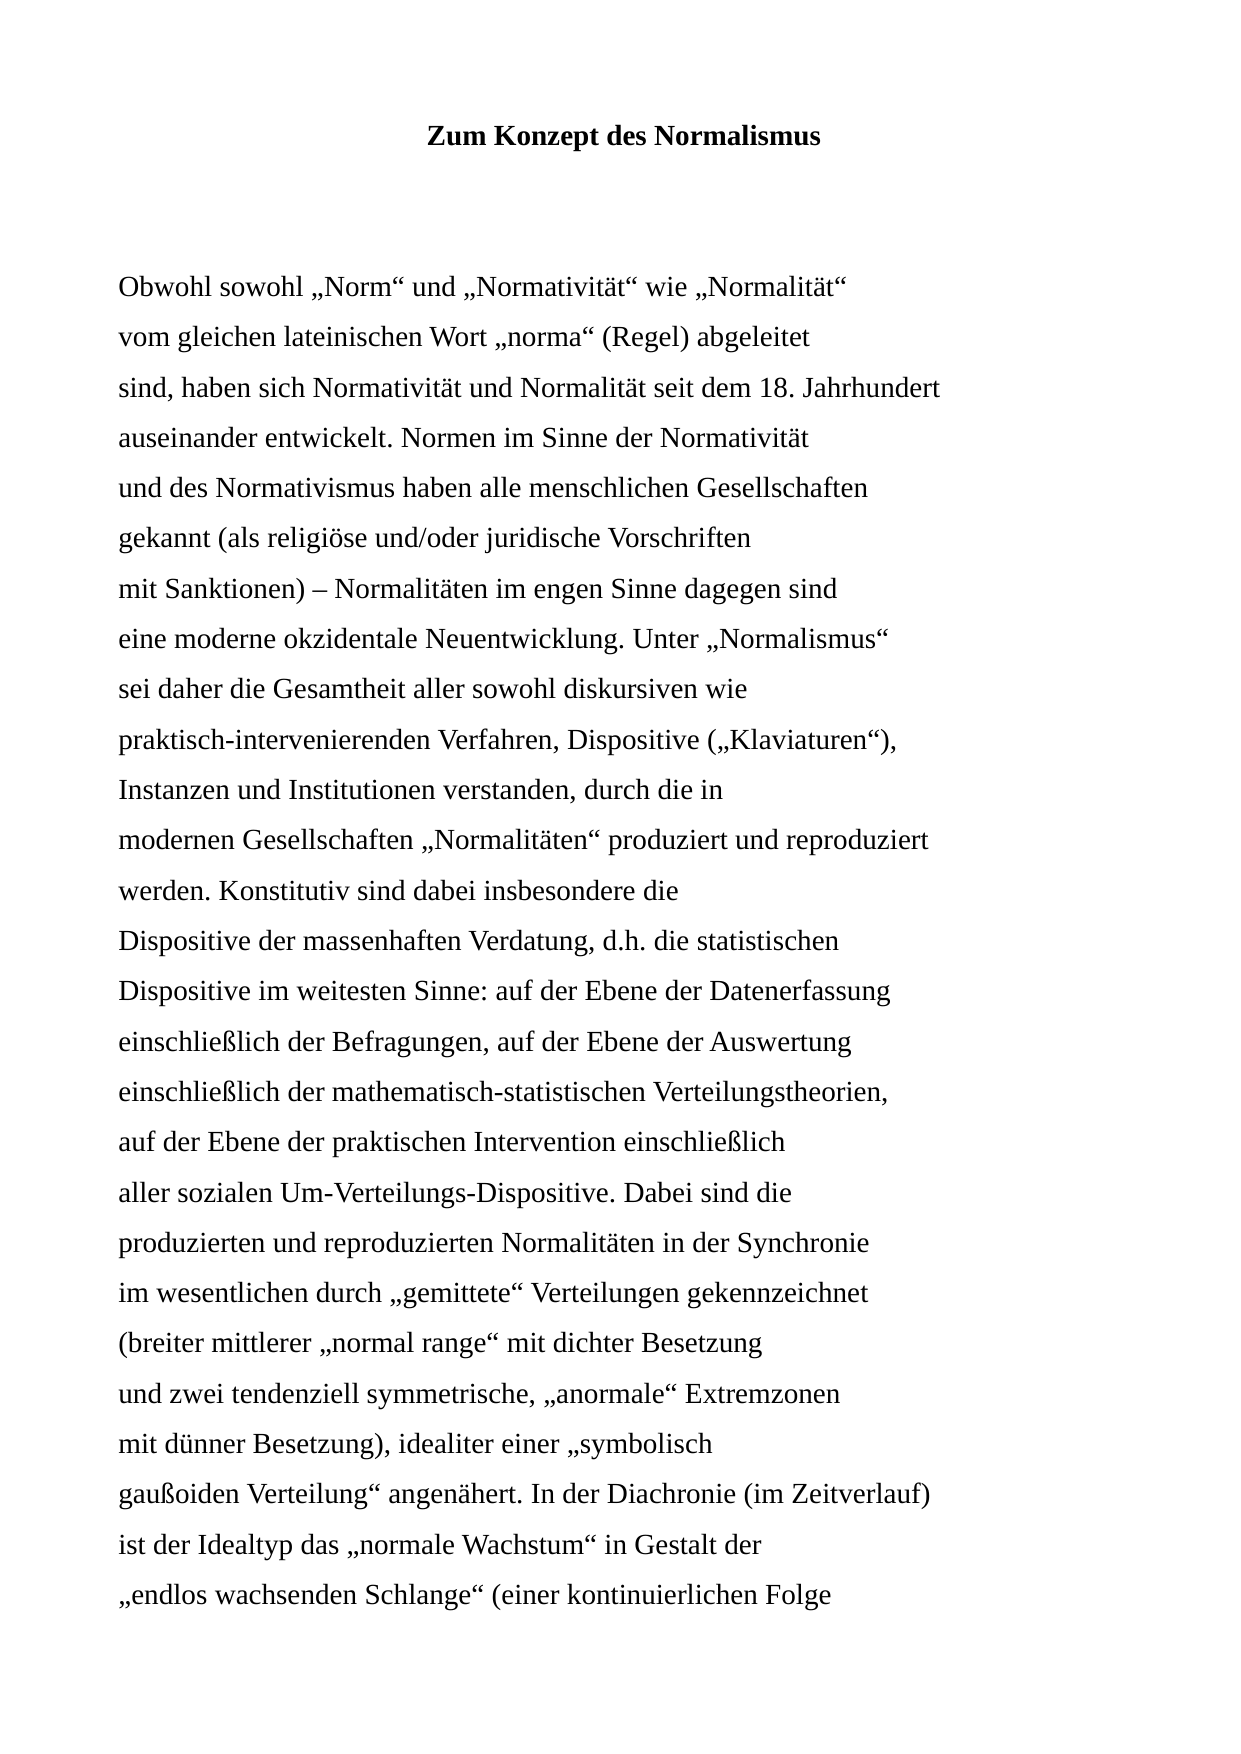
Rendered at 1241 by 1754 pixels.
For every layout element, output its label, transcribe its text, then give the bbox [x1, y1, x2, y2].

text vom gleichen lateinischen Wort „norma“ (Regel) abgeleitet [118, 319, 1122, 353]
text ist der Idealtyp das „normale Wachstum“ in Gestalt der [118, 1527, 1122, 1560]
text Dispositive der massenhaften Verdatung, d.h. die statistischen [118, 923, 1122, 957]
text „endlos wachsenden Schlange“ (einer kontinuierlichen Folge [118, 1577, 1122, 1611]
text auf der Ebene der praktischen Intervention einschließlich [118, 1124, 1122, 1158]
text praktisch-intervenierenden Verfahren, Dispositive („Klaviaturen“), [118, 722, 1122, 755]
text Zum Konzept des Normalismus [118, 118, 1122, 152]
text mit Sanktionen) – Normalitäten im engen Sinne dagegen sind [118, 571, 1122, 604]
text modernen Gesellschaften „Normalitäten“ produziert und reproduziert [118, 822, 1122, 856]
text und zwei tendenziell symmetrische, „anormale“ Extremzonen [118, 1376, 1122, 1409]
text einschließlich der Befragungen, auf der Ebene der Auswertung [118, 1024, 1122, 1057]
text werden. Konstitutiv sind dabei insbesondere die [118, 873, 1122, 906]
text mit dünner Besetzung), idealiter einer „symbolisch [118, 1426, 1122, 1460]
text einschließlich der mathematisch-statistischen Verteilungstheorien, [118, 1074, 1122, 1108]
text sei daher die Gesamtheit aller sowohl diskursiven wie [118, 672, 1122, 705]
text Obwohl sowohl „Norm“ und „Normativität“ wie „Normalität“ [118, 269, 1122, 303]
text gaußoiden Verteilung“ angenähert. In der Diachronie (im Zeitverlauf) [118, 1477, 1122, 1510]
text produzierten und reproduzierten Normalitäten in der Synchronie [118, 1225, 1122, 1258]
text Instanzen und Institutionen verstanden, durch die in [118, 772, 1122, 806]
text gekannt (als religiöse und/oder juridische Vorschriften [118, 521, 1122, 554]
text aller sozialen Um-Verteilungs-Dispositive. Dabei sind die [118, 1175, 1122, 1208]
text und des Normativismus haben alle menschlichen Gesellschaften [118, 470, 1122, 504]
text sind, haben sich Normativität und Normalität seit dem 18. Jahrhundert [118, 370, 1122, 403]
text Dispositive im weitesten Sinne: auf der Ebene der Datenerfassung [118, 973, 1122, 1007]
text im wesentlichen durch „gemittete“ Verteilungen gekennzeichnet [118, 1275, 1122, 1309]
text auseinander entwickelt. Normen im Sinne der Normativität [118, 420, 1122, 453]
text eine moderne okzidentale Neuentwicklung. Unter „Normalismus“ [118, 621, 1122, 655]
text (breiter mittlerer „normal range“ mit dichter Besetzung [118, 1326, 1122, 1359]
